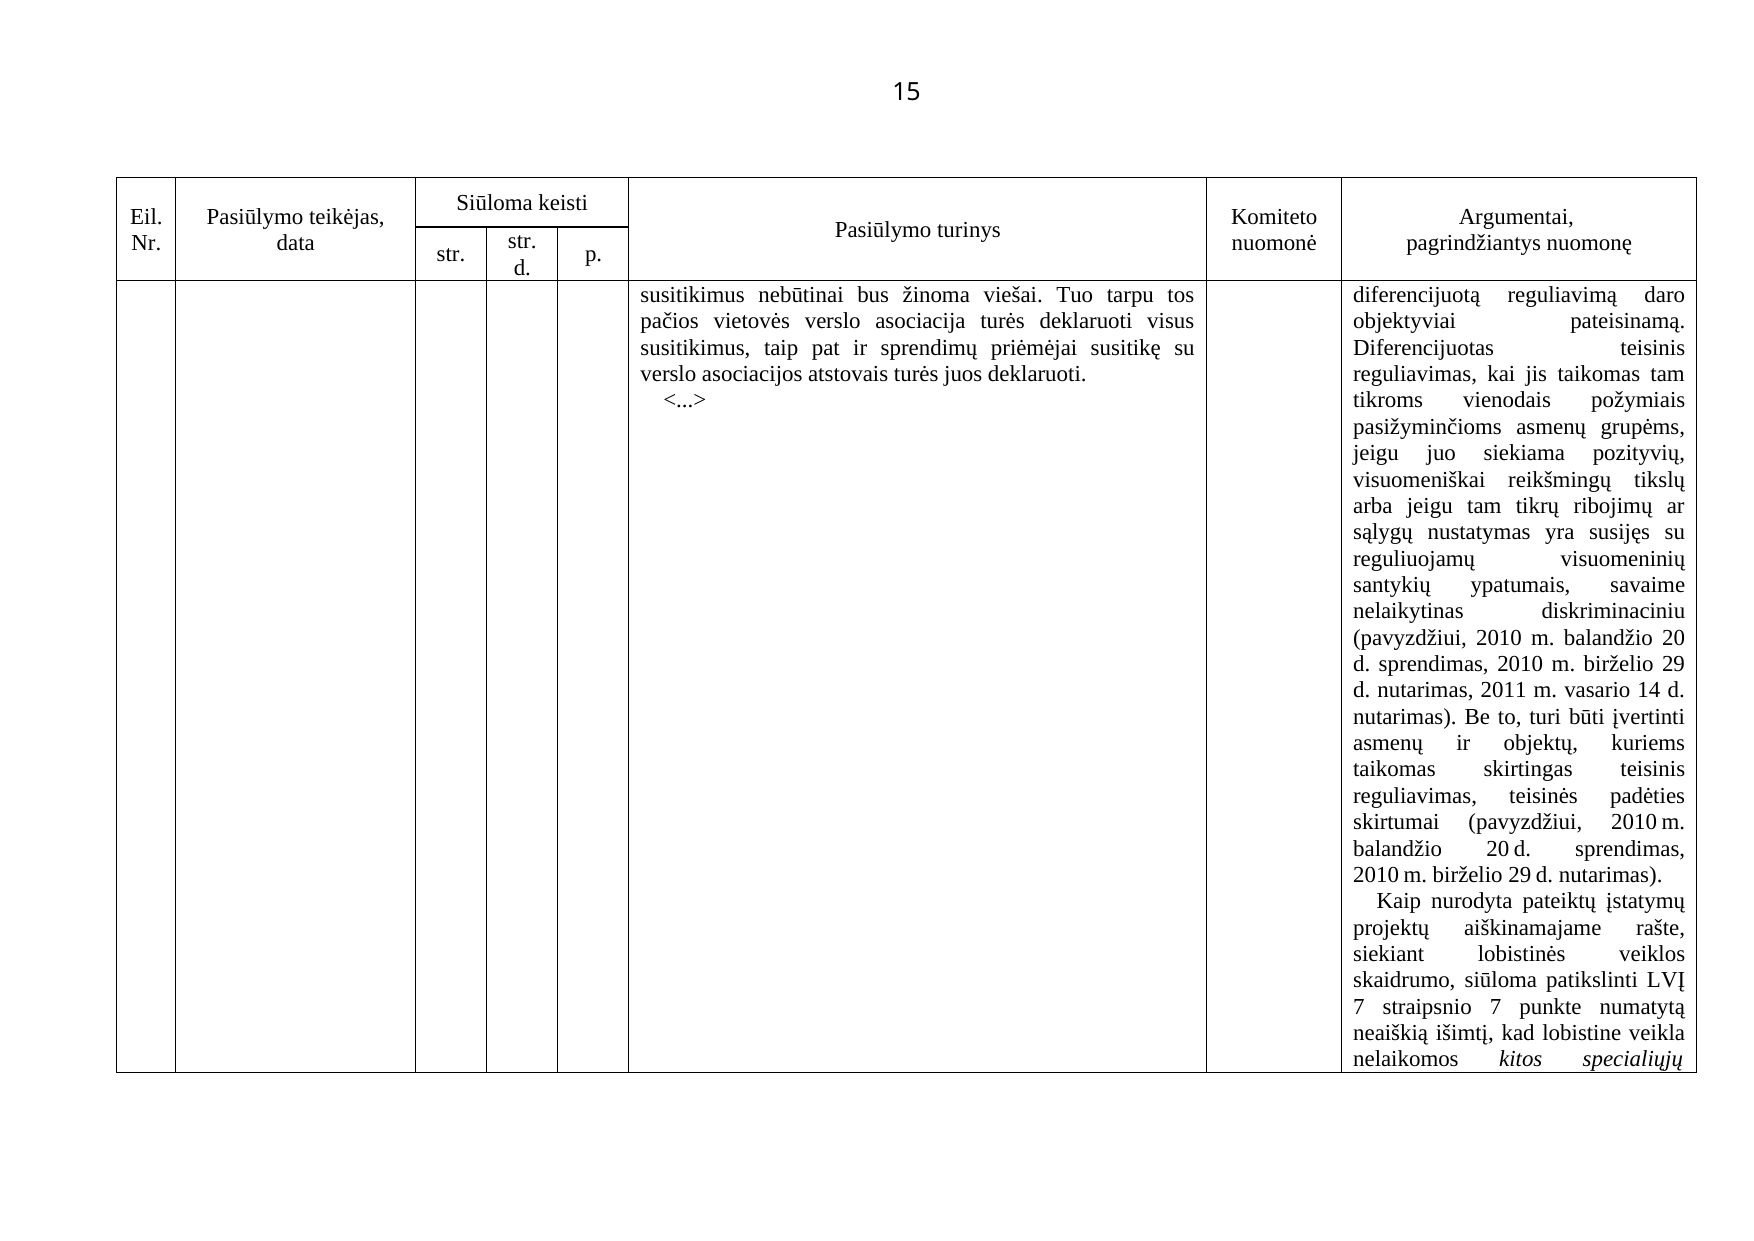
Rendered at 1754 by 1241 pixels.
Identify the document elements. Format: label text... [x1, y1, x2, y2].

table_cell str. [416, 228, 486, 280]
table_header Siūloma keisti [416, 178, 628, 226]
table_header Komiteto nuomonė [1207, 178, 1341, 280]
table_header Argumentai, pagrindžiantys nuomonę [1342, 178, 1696, 280]
table_cell p. [558, 228, 628, 280]
table_cell [416, 281, 486, 1072]
table_cell diferencijuotą reguliavimą daro objektyviai pateisinamą. Diferencijuotas teisinis reguliavimas, kai jis taikomas tam tikroms vienodais požymiais pasižyminčioms asmenų grupėms, jeigu juo siekiama pozityvių, visuomeniškai reikšmingų tikslų arba jeigu tam tikrų ribojimų ar sąlygų nustatymas yra susijęs su reguliuojamų visuomeninių santykių ypatumais, savaime nelaikytinas diskriminaciniu (pavyzdžiui, 2010 m. balandžio 20 d. sprendimas, 2010 m. birželio 29 d. nutarimas, 2011 m. vasario 14 d. nutarimas). Be to, turi būti įvertinti asmenų ir objektų, kuriems taikomas skirtingas teisinis reguliavimas, teisinės padėties skirtumai (pavyzdžiui, 2010 m. balandžio 20 d. sprendimas, 2010 m. birželio 29 d. nutarimas). Kaip nurodyta pateiktų įstatymų projektų aiškinamajame rašte, siekiant lobistinės veiklos skaidrumo, siūloma patikslinti LVĮ 7 straipsnio 7 punkte numatytą neaiškią išimtį, kad lobistine veikla nelaikomos kitos specialiųjų [1342, 281, 1696, 1072]
table_cell [1207, 281, 1341, 1072]
table_cell [117, 281, 175, 1072]
table_cell [487, 281, 557, 1072]
table_header Pasiūlymo turinys [629, 178, 1206, 280]
table_cell str. d. [487, 228, 557, 280]
table_header Pasiūlymo teikėjas, data [176, 178, 415, 280]
table_header Eil. Nr. [117, 178, 175, 280]
table_cell susitikimus nebūtinai bus žinoma viešai. Tuo tarpu tos pačios vietovės verslo asociacija turės deklaruoti visus susitikimus, taip pat ir sprendimų priėmėjai susitikę su verslo asociacijos atstovais turės juos deklaruoti. <...> [629, 281, 1206, 1072]
table_cell [558, 281, 628, 1072]
table_cell [176, 281, 415, 1072]
